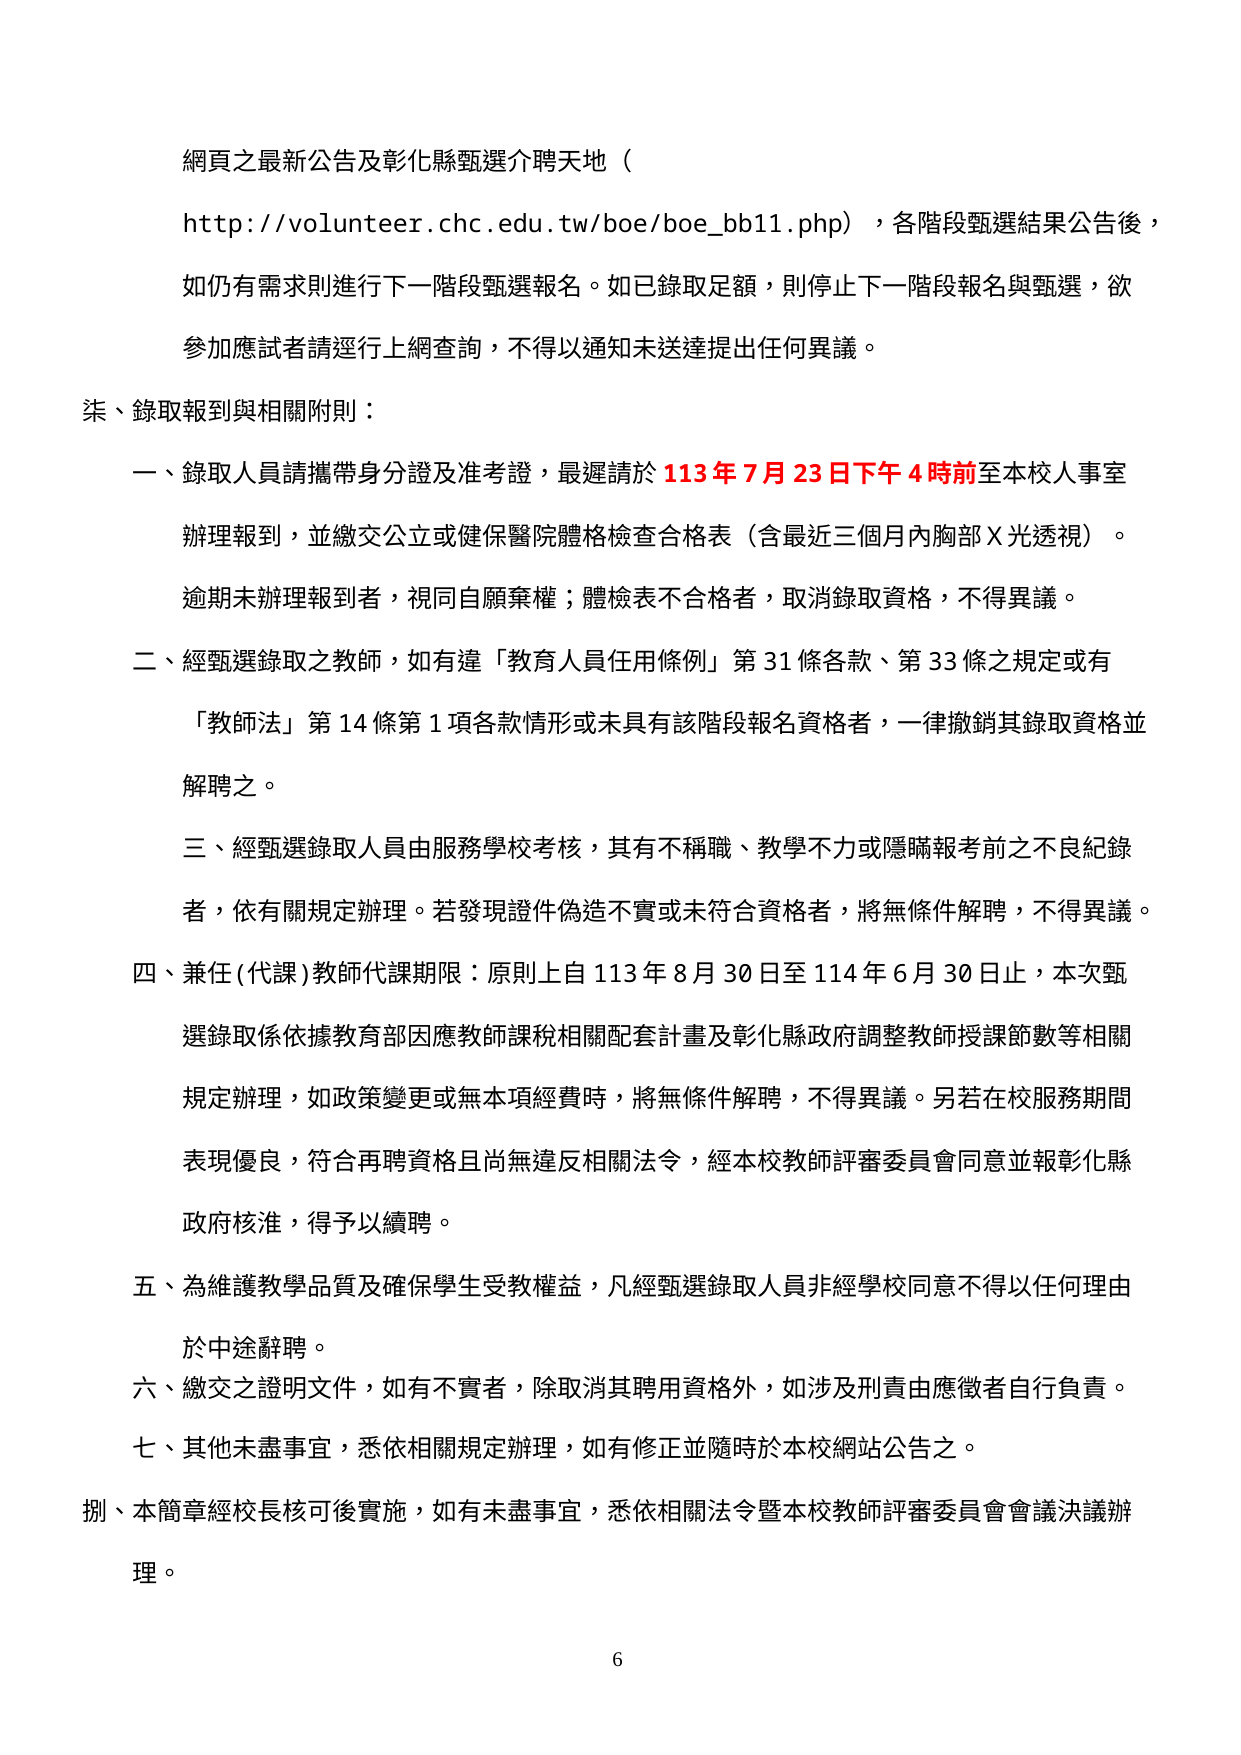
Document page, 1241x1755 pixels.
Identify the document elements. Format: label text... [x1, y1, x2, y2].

text 捌、本簡章經校長核可後實施，如有未盡事宜，悉依相關法令暨本校教師評審委員會會議決議辦理。 [83, 1468, 1152, 1593]
text 六、繳交之證明文件，如有不實者，除取消其聘用資格外，如涉及刑責由應徵者自行負責。 [83, 1368, 1177, 1405]
text 七、其他未盡事宜，悉依相關規定辦理，如有修正並隨時於本校網站公告之。 [83, 1405, 1152, 1468]
text 五、為維護教學品質及確保學生受教權益，凡經甄選錄取人員非經學校同意不得以任何理由於中途辭聘。 [133, 1243, 1152, 1368]
text 柒、錄取報到與相關附則： [83, 368, 1152, 430]
text 一、錄取人員請攜帶身分證及准考證，最遲請於113年7月23日下午4時前至本校人事室辦理報到，並繳交公立或健保醫院體格檢查合格表（含最近三個月內胸部Ｘ光透視）。逾期未辦理報到者，視同自願棄權；體檢表不合格者，取消錄取資格，不得異議。 [133, 430, 1152, 618]
text 三、經甄選錄取人員由服務學校考核，其有不稱職、教學不力或隱瞞報考前之不良紀錄者，依有關規定辦理。若發現證件偽造不實或未符合資格者，將無條件解聘，不得異議。 [182, 805, 1152, 930]
text 二、經甄選錄取之教師，如有違「教育人員任用條例」第31條各款、第33條之規定或有「教師法」第14條第1項各款情形或未具有該階段報名資格者，一律撤銷其錄取資格並解聘之。 [133, 618, 1152, 805]
text 網頁之最新公告及彰化縣甄選介聘天地（ http://volunteer.chc.edu.tw/boe/boe_bb11.php），各階段甄選結果公告後，如仍有需求則進行下一階段甄選報名。如已錄取足額，則停止下一階段報名與甄選，欲參加應試者請逕行上網查詢，不得以通知未送達提出任何異議。 [183, 118, 1152, 368]
text 四、兼任(代課)教師代課期限：原則上自113年8月30日至114年6月30日止，本次甄選錄取係依據教育部因應教師課稅相關配套計畫及彰化縣政府調整教師授課節數等相關規定辦理，如政策變更或無本項經費時，將無條件解聘，不得異議。另若在校服務期間表現優良，符合再聘資格且尚無違反相關法令，經本校教師評審委員會同意並報彰化縣政府核淮，得予以續聘。 [133, 930, 1152, 1243]
